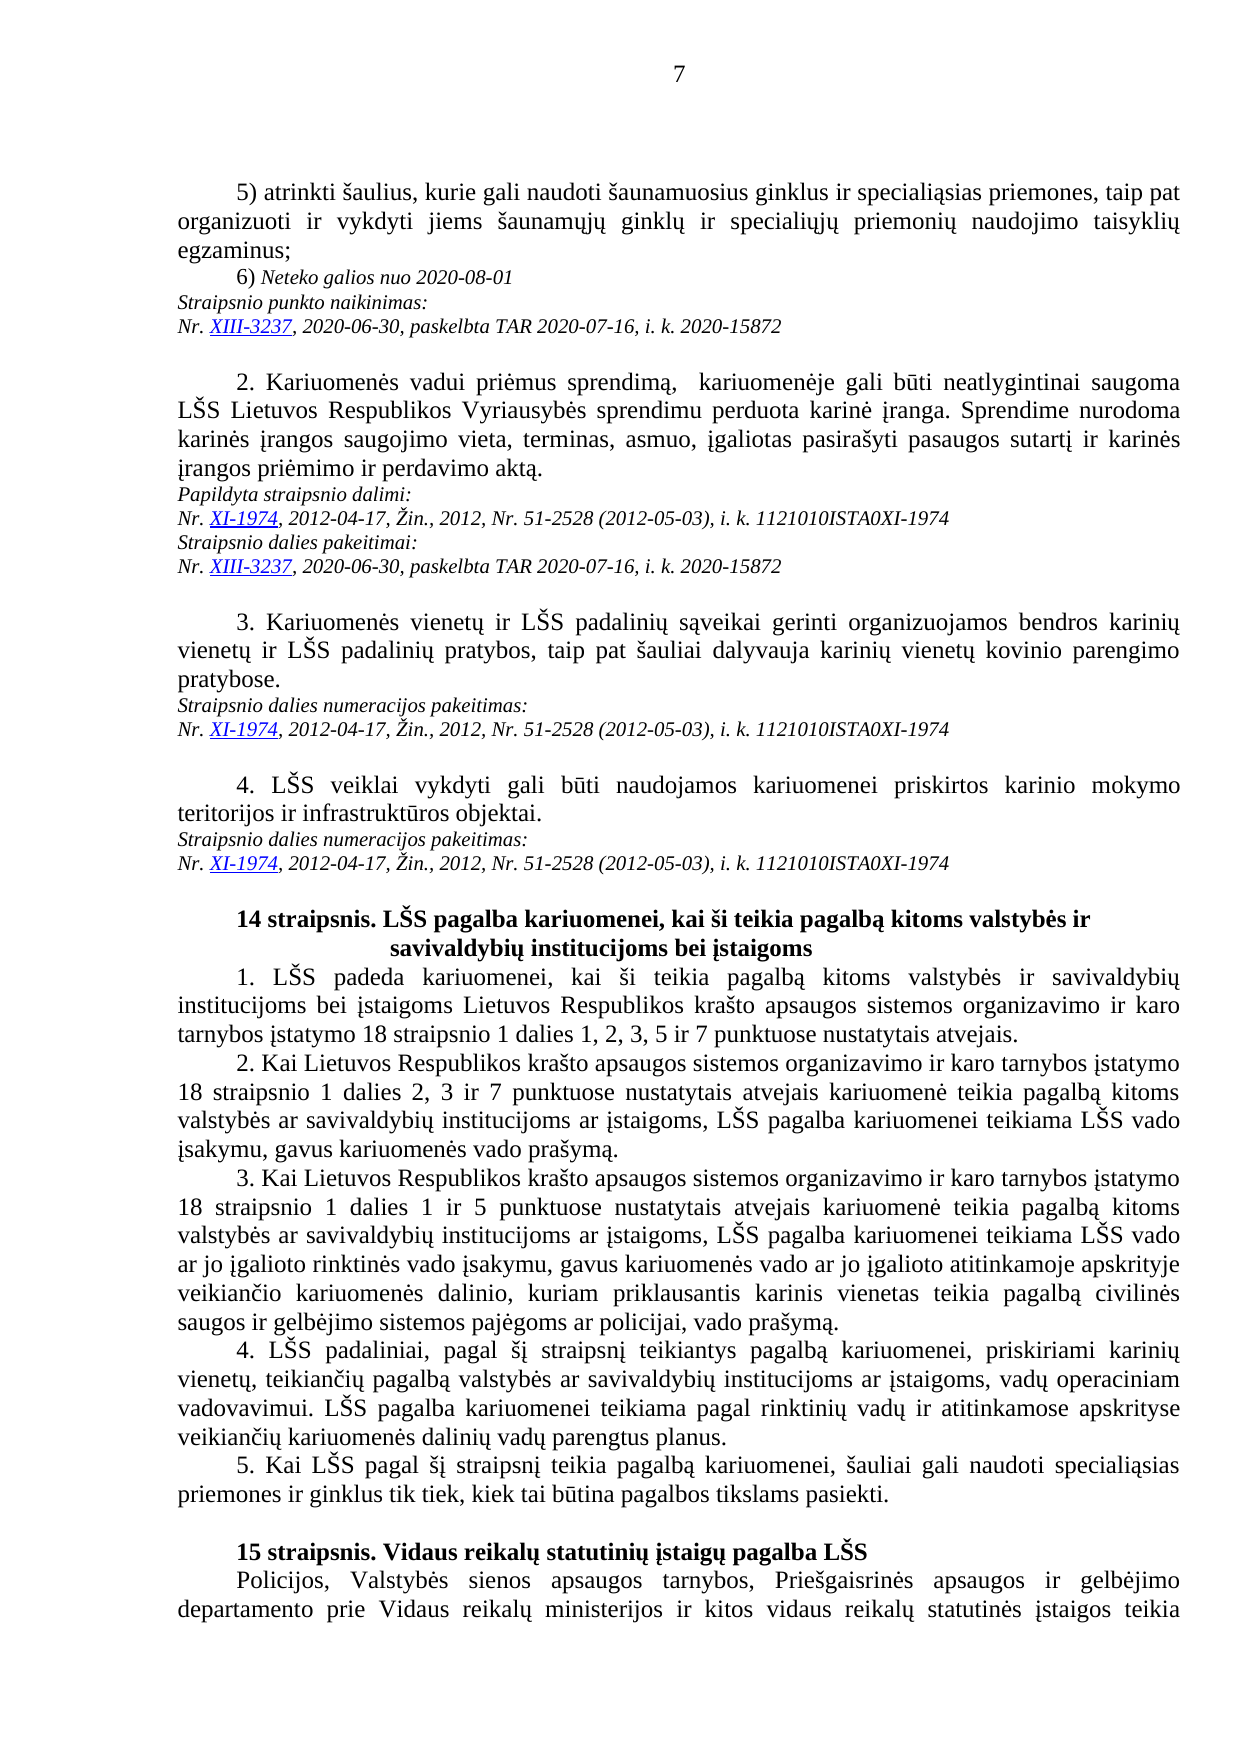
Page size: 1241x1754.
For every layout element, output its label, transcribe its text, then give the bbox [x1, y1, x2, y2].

text Nr. XIII-3237, 2020-06-30, paskelbta TAR 2020-07-16, i. k. 2020-15872 [177, 314, 1181, 338]
text 4. LŠS padaliniai, pagal šį straipsnį teikiantys pagalbą kariuomenei, priskiriami karinių vienetų, teikiančių pagalbą valstybės ar savivaldybių institucijoms ar įstaigoms, vadų operaciniam vadovavimui. LŠS pagalba kariuomenei teikiama pagal rinktinių vadų ir atitinkamose apskrityse veikiančių kariuomenės dalinių vadų parengtus planus. [177, 1335, 1181, 1450]
text Papildyta straipsnio dalimi: [177, 482, 1181, 506]
text 15 straipsnis. Vidaus reikalų statutinių įstaigų pagalba LŠS [177, 1537, 1181, 1565]
text Nr. XIII-3237, 2020-06-30, paskelbta TAR 2020-07-16, i. k. 2020-15872 [177, 554, 1181, 578]
text 5) atrinkti šaulius, kurie gali naudoti šaunamuosius ginklus ir specialiąsias priemones, taip pat organizuoti ir vykdyti jiems šaunamųjų ginklų ir specialiųjų priemonių naudojimo taisyklių egzaminus; [177, 177, 1181, 263]
text 3. Kai Lietuvos Respublikos krašto apsaugos sistemos organizavimo ir karo tarnybos įstatymo 18 straipsnio 1 dalies 1 ir 5 punktuose nustatytais atvejais kariuomenė teikia pagalbą kitoms valstybės ar savivaldybių institucijoms ar įstaigoms, LŠS pagalba kariuomenei teikiama LŠS vado ar jo įgalioto rinktinės vado įsakymu, gavus kariuomenės vado ar jo įgalioto atitinkamoje apskrityje veikiančio kariuomenės dalinio, kuriam priklausantis karinis vienetas teikia pagalbą civilinės saugos ir gelbėjimo sistemos pajėgoms ar policijai, vado prašymą. [177, 1163, 1181, 1335]
text 6) Neteko galios nuo 2020-08-01 [177, 263, 1181, 290]
text 5. Kai LŠS pagal šį straipsnį teikia pagalbą kariuomenei, šauliai gali naudoti specialiąsias priemones ir ginklus tik tiek, kiek tai būtina pagalbos tikslams pasiekti. [177, 1450, 1181, 1508]
text Straipsnio dalies numeracijos pakeitimas: [177, 693, 1181, 717]
text 2. Kariuomenės vadui priėmus sprendimą, kariuomenėje gali būti neatlygintinai saugoma LŠS Lietuvos Respublikos Vyriausybės sprendimu perduota karinė įranga. Sprendime nurodoma karinės įrangos saugojimo vieta, terminas, asmuo, įgaliotas pasirašyti pasaugos sutartį ir karinės įrangos priėmimo ir perdavimo aktą. [177, 367, 1181, 482]
text 3. Kariuomenės vienetų ir LŠS padalinių sąveikai gerinti organizuojamos bendros karinių vienetų ir LŠS padalinių pratybos, taip pat šauliai dalyvauja karinių vienetų kovinio parengimo pratybose. [177, 607, 1181, 693]
text Straipsnio punkto naikinimas: [177, 290, 1181, 314]
text 2. Kai Lietuvos Respublikos krašto apsaugos sistemos organizavimo ir karo tarnybos įstatymo 18 straipsnio 1 dalies 2, 3 ir 7 punktuose nustatytais atvejais kariuomenė teikia pagalbą kitoms valstybės ar savivaldybių institucijoms ar įstaigoms, LŠS pagalba kariuomenei teikiama LŠS vado įsakymu, gavus kariuomenės vado prašymą. [177, 1048, 1181, 1163]
text Nr. XI-1974, 2012-04-17, Žin., 2012, Nr. 51-2528 (2012-05-03), i. k. 1121010ISTA0XI-1974 [177, 851, 1181, 875]
text 1. LŠS padeda kariuomenei, kai ši teikia pagalbą kitoms valstybės ir savivaldybių institucijoms bei įstaigoms Lietuvos Respublikos krašto apsaugos sistemos organizavimo ir karo tarnybos įstatymo 18 straipsnio 1 dalies 1, 2, 3, 5 ir 7 punktuose nustatytais atvejais. [177, 962, 1181, 1048]
text Straipsnio dalies pakeitimai: [177, 530, 1181, 554]
text Straipsnio dalies numeracijos pakeitimas: [177, 827, 1181, 851]
text Policijos, Valstybės sienos apsaugos tarnybos, Priešgaisrinės apsaugos ir gelbėjimo departamento prie Vidaus reikalų ministerijos ir kitos vidaus reikalų statutinės įstaigos teikia [177, 1565, 1181, 1623]
text 4. LŠS veiklai vykdyti gali būti naudojamos kariuomenei priskirtos karinio mokymo teritorijos ir infrastruktūros objektai. [177, 770, 1181, 827]
text Nr. XI-1974, 2012-04-17, Žin., 2012, Nr. 51-2528 (2012-05-03), i. k. 1121010ISTA0XI-1974 [177, 717, 1181, 741]
text Nr. XI-1974, 2012-04-17, Žin., 2012, Nr. 51-2528 (2012-05-03), i. k. 1121010ISTA0XI-1974 [177, 506, 1181, 530]
text 14 straipsnis. LŠS pagalba kariuomenei, kai ši teikia pagalbą kitoms valstybės ir savivaldybių institucijoms bei įstaigoms [236, 904, 1181, 962]
